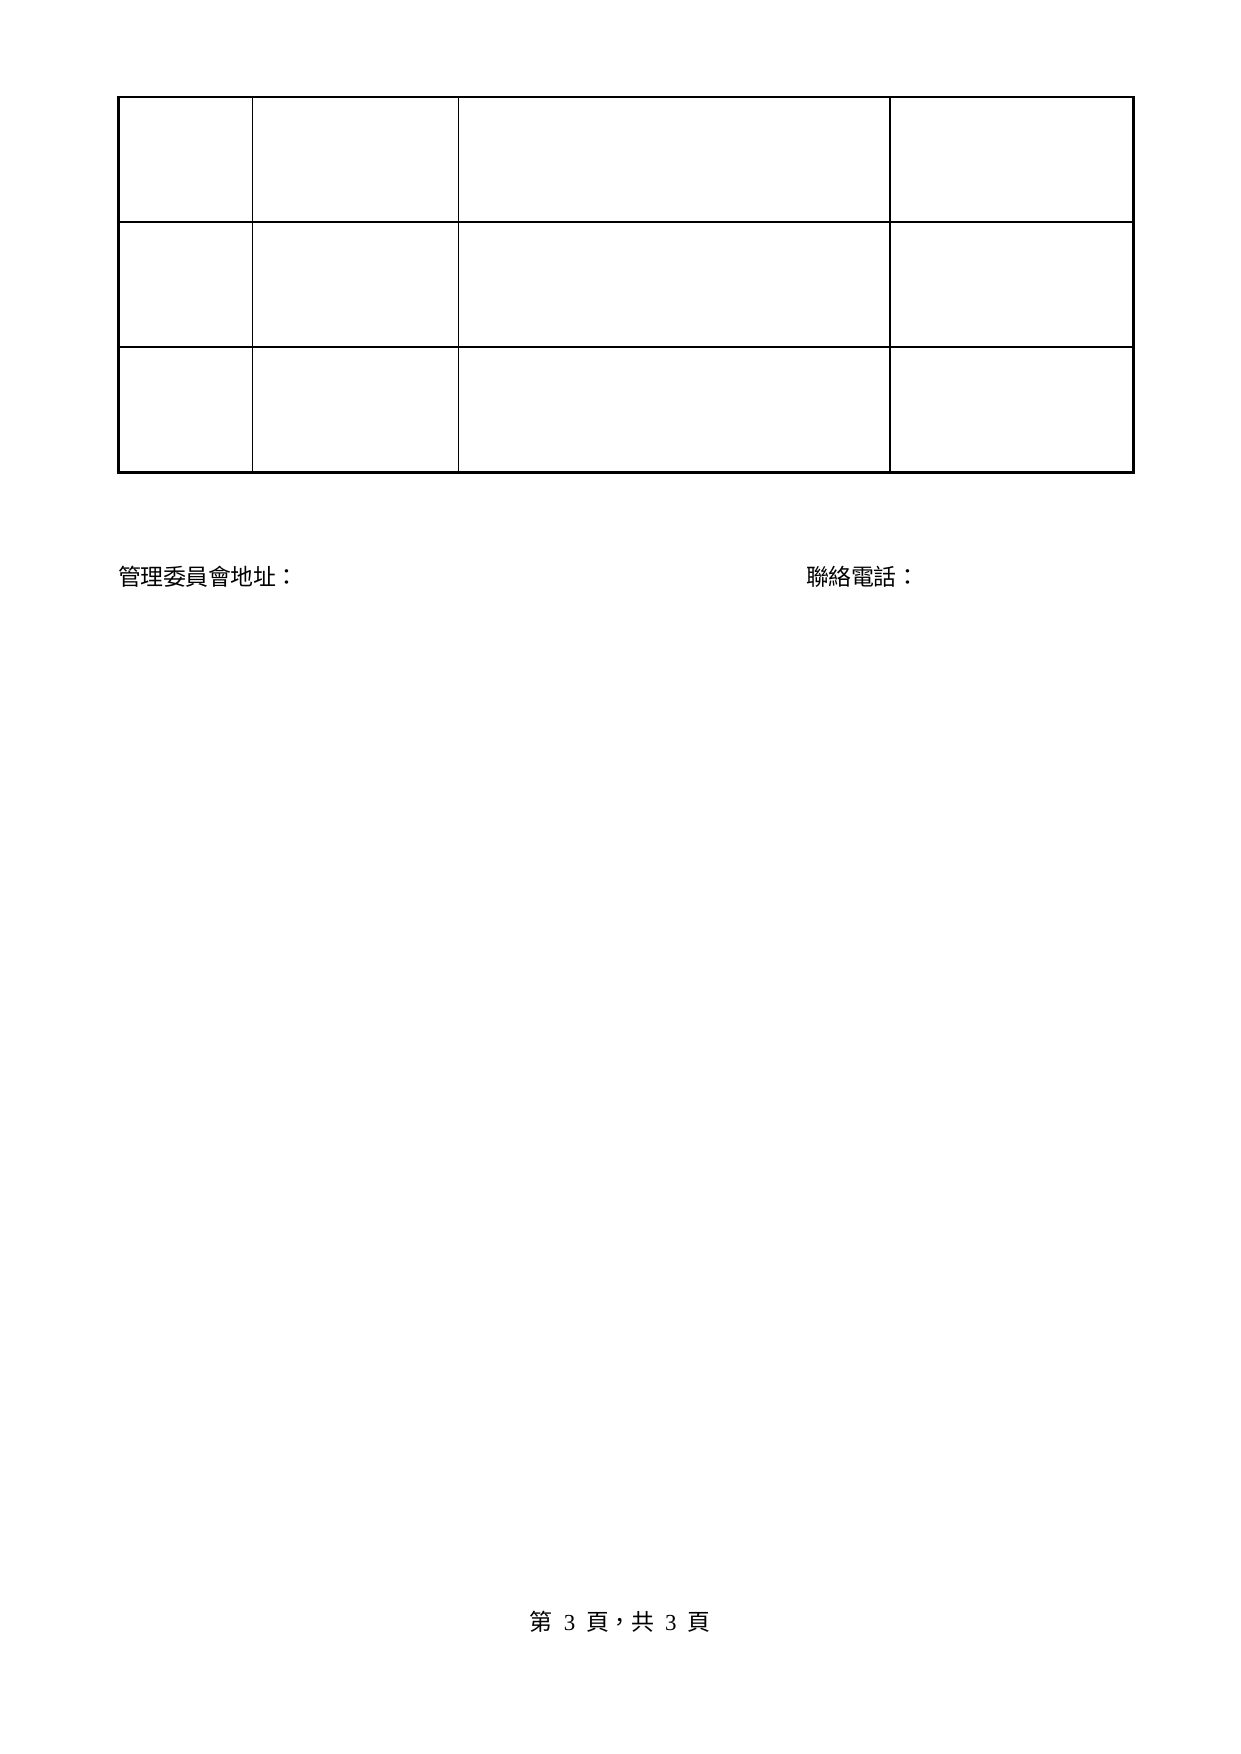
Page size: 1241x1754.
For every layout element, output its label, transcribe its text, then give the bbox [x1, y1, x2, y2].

table_cell [891, 98, 1132, 221]
table_cell [253, 348, 458, 471]
table_cell [891, 348, 1132, 471]
table_cell [253, 98, 458, 221]
table_cell [891, 223, 1132, 346]
table_cell [459, 223, 889, 346]
table_cell [120, 348, 252, 471]
text 管理委員會地址： 聯絡電話： [118, 534, 1122, 596]
table_cell [120, 223, 252, 346]
table_cell [459, 98, 889, 221]
table_cell [253, 223, 458, 346]
table_cell [459, 348, 889, 471]
table_cell [120, 98, 252, 221]
